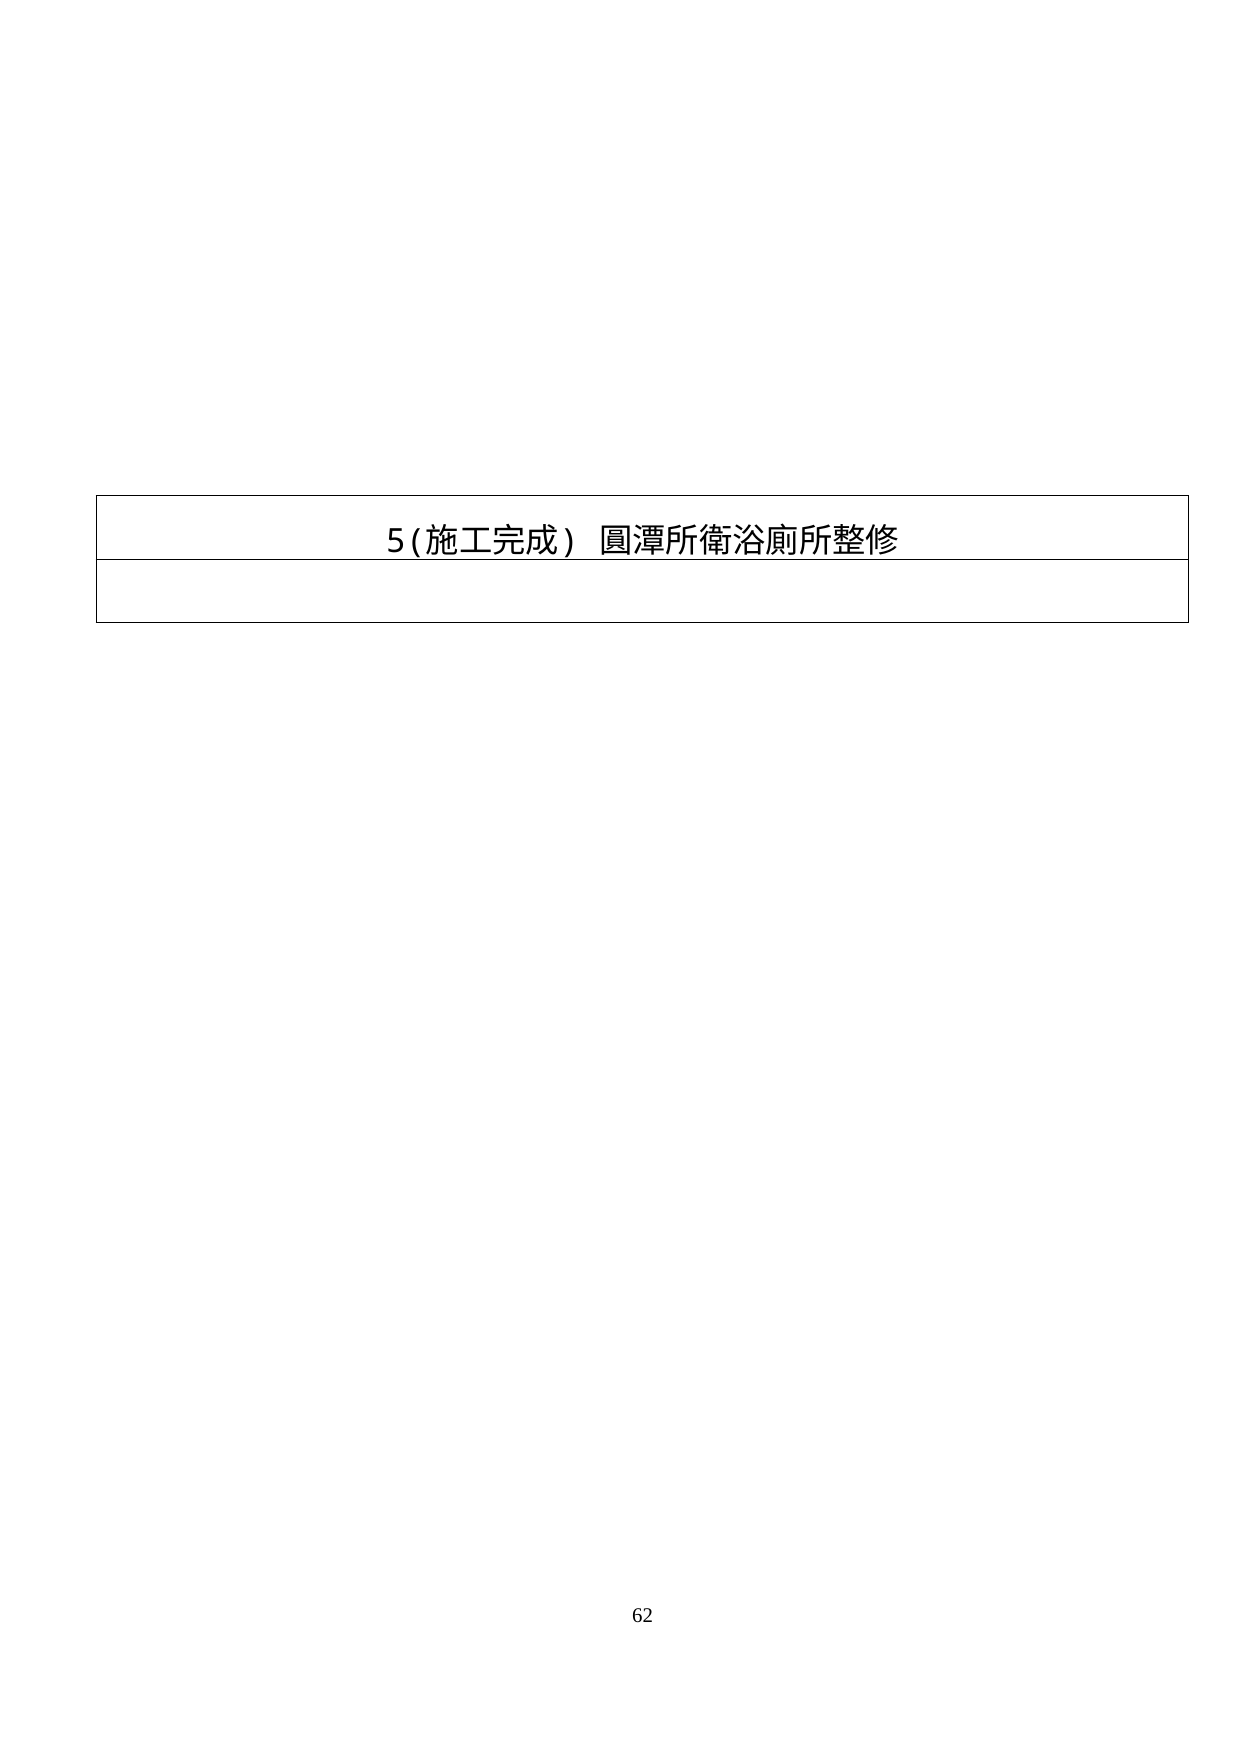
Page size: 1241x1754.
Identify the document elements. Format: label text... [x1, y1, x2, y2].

table_cell 5(施工完成) 圓潭所衛浴廁所整修 [97, 496, 1188, 558]
table_cell [97, 560, 1188, 622]
